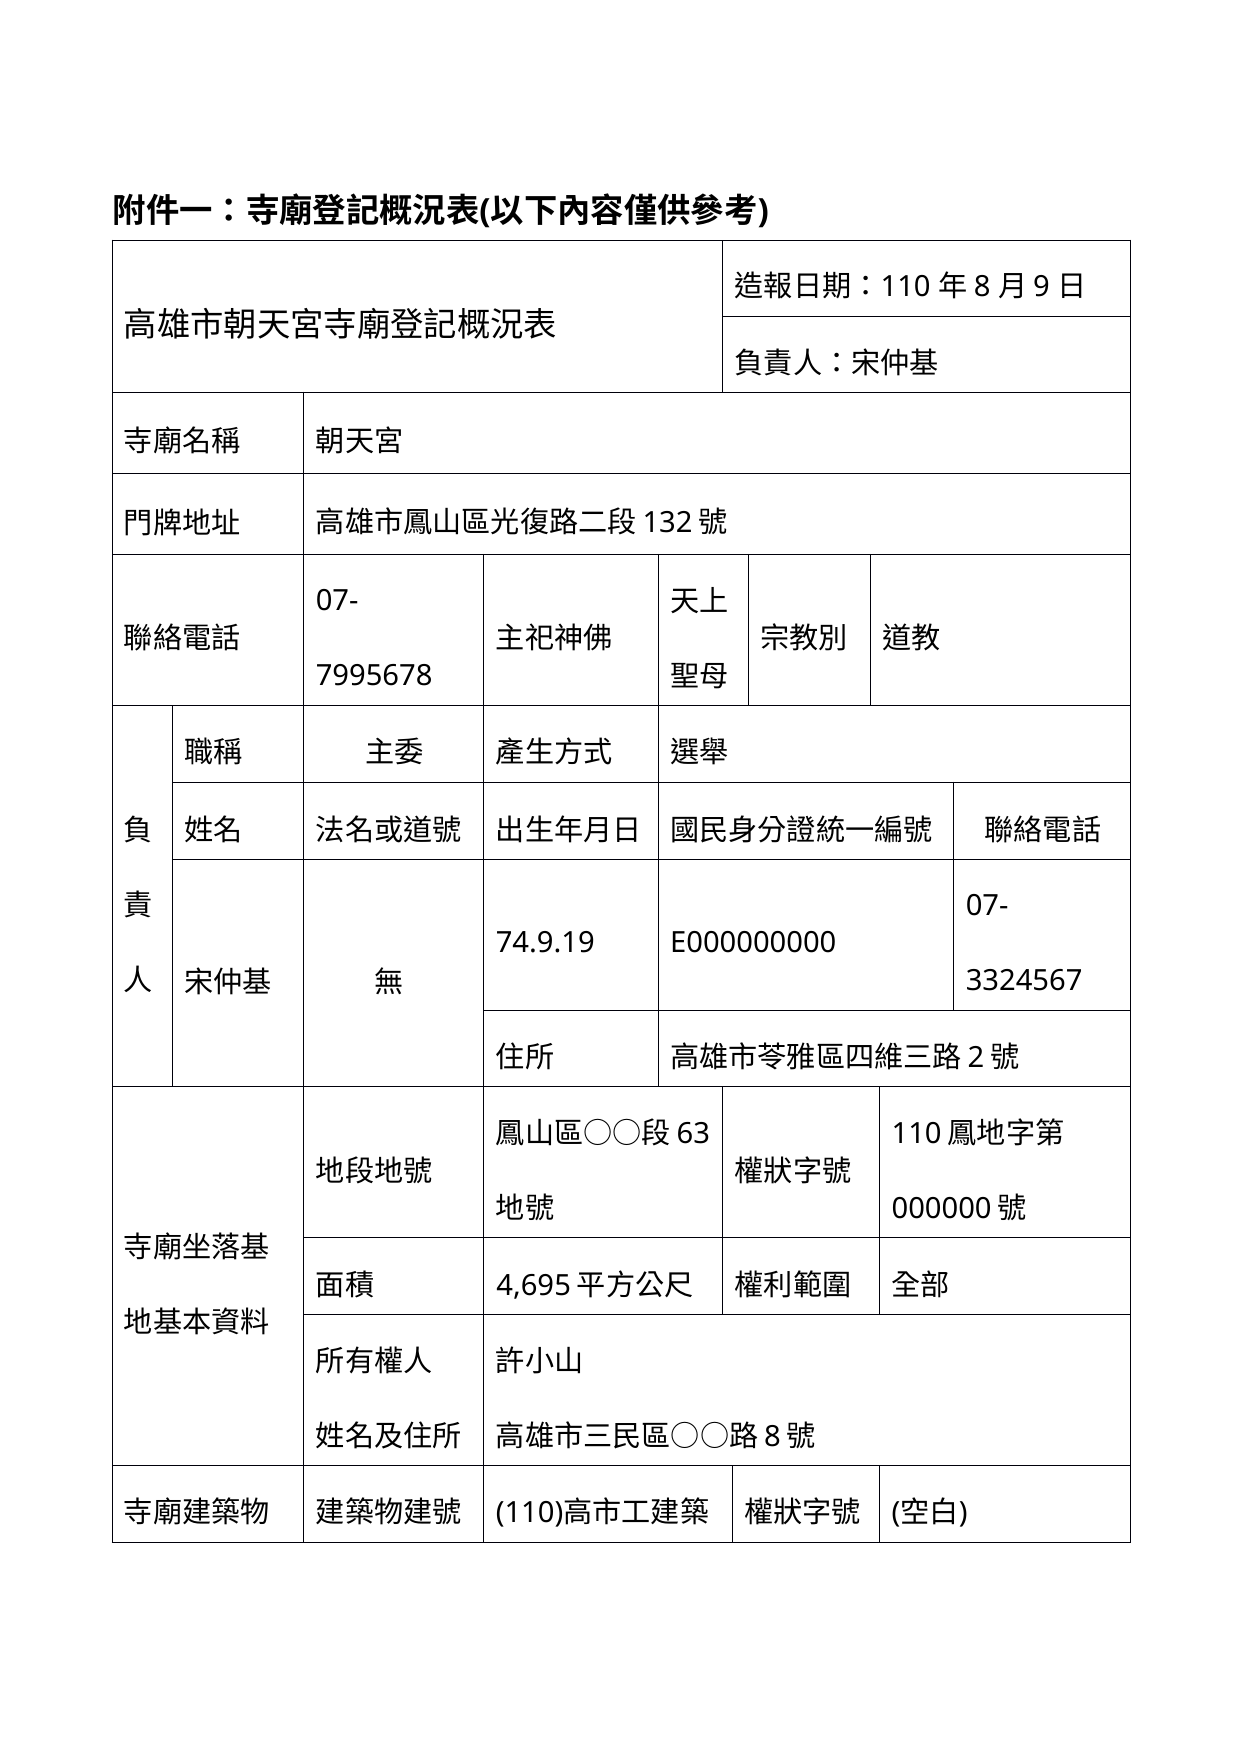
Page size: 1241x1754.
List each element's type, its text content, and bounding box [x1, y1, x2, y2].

table_cell 產生方式 [484, 706, 658, 782]
table_cell 許小山 高雄市三民區○○路8號 [484, 1315, 1130, 1465]
table_cell 宗教別 [749, 555, 870, 705]
table_cell 聯絡電話 [954, 783, 1130, 859]
table_cell 面積 [304, 1238, 483, 1314]
table_cell 職稱 [173, 706, 303, 782]
table_cell 負責人：宋仲基 [723, 317, 1130, 392]
table_cell (空白) [880, 1466, 1130, 1542]
table_cell 天上聖母 [659, 555, 748, 705]
table_cell 門牌地址 [113, 474, 303, 554]
table_header 高雄市朝天宮寺廟登記概況表 [113, 241, 722, 392]
table_cell 4,695平方公尺 [484, 1238, 722, 1314]
table_cell 全部 [880, 1238, 1130, 1314]
table_cell 權利範圍 [723, 1238, 879, 1314]
table_cell 權狀字號 [733, 1466, 879, 1542]
table_cell 高雄市鳳山區光復路二段132號 [304, 474, 1130, 554]
table_cell 鳳山區○○段63地號 [484, 1087, 722, 1237]
table_cell 出生年月日 [484, 783, 658, 859]
table_cell 110鳳地字第000000號 [880, 1087, 1130, 1237]
table_cell 法名或道號 [304, 783, 483, 859]
table_cell 住所 [484, 1011, 658, 1086]
table_cell 07-3324567 [954, 860, 1130, 1010]
table_cell 建築物建號 [304, 1466, 483, 1542]
table_cell 地段地號 [304, 1087, 483, 1237]
table_cell 選舉 [659, 706, 1130, 782]
table_cell 寺廟名稱 [113, 393, 303, 473]
table_cell 07-7995678 [304, 555, 483, 705]
text 附件一：寺廟登記概況表(以下內容僅供參考) [112, 164, 1128, 239]
table_cell 寺廟建築物 [113, 1466, 303, 1542]
table_cell 朝天宮 [304, 393, 1130, 473]
table_cell 主委 [304, 706, 483, 782]
table_cell (110)高市工建築 [484, 1466, 732, 1542]
table_cell 宋仲基 [173, 860, 303, 1086]
table_cell 高雄市苓雅區四維三路2號 [659, 1011, 1130, 1086]
table_cell 74.9.19 [484, 860, 658, 1010]
table_cell E000000000 [659, 860, 953, 1010]
table_cell 主祀神佛 [484, 555, 658, 705]
table_cell 寺廟坐落基地基本資料 [113, 1087, 303, 1465]
table_cell 道教 [871, 555, 1130, 705]
table_cell 無 [304, 860, 483, 1086]
table_cell 所有權人 姓名及住所 [304, 1315, 483, 1465]
table_cell 權狀字號 [723, 1087, 879, 1237]
table_cell 姓名 [173, 783, 303, 859]
table_cell 國民身分證統一編號 [659, 783, 953, 859]
table_header 造報日期：110 年 8 月9 日 [723, 241, 1130, 316]
table_cell 負責人 [113, 706, 172, 1086]
table_cell 聯絡電話 [113, 555, 303, 705]
